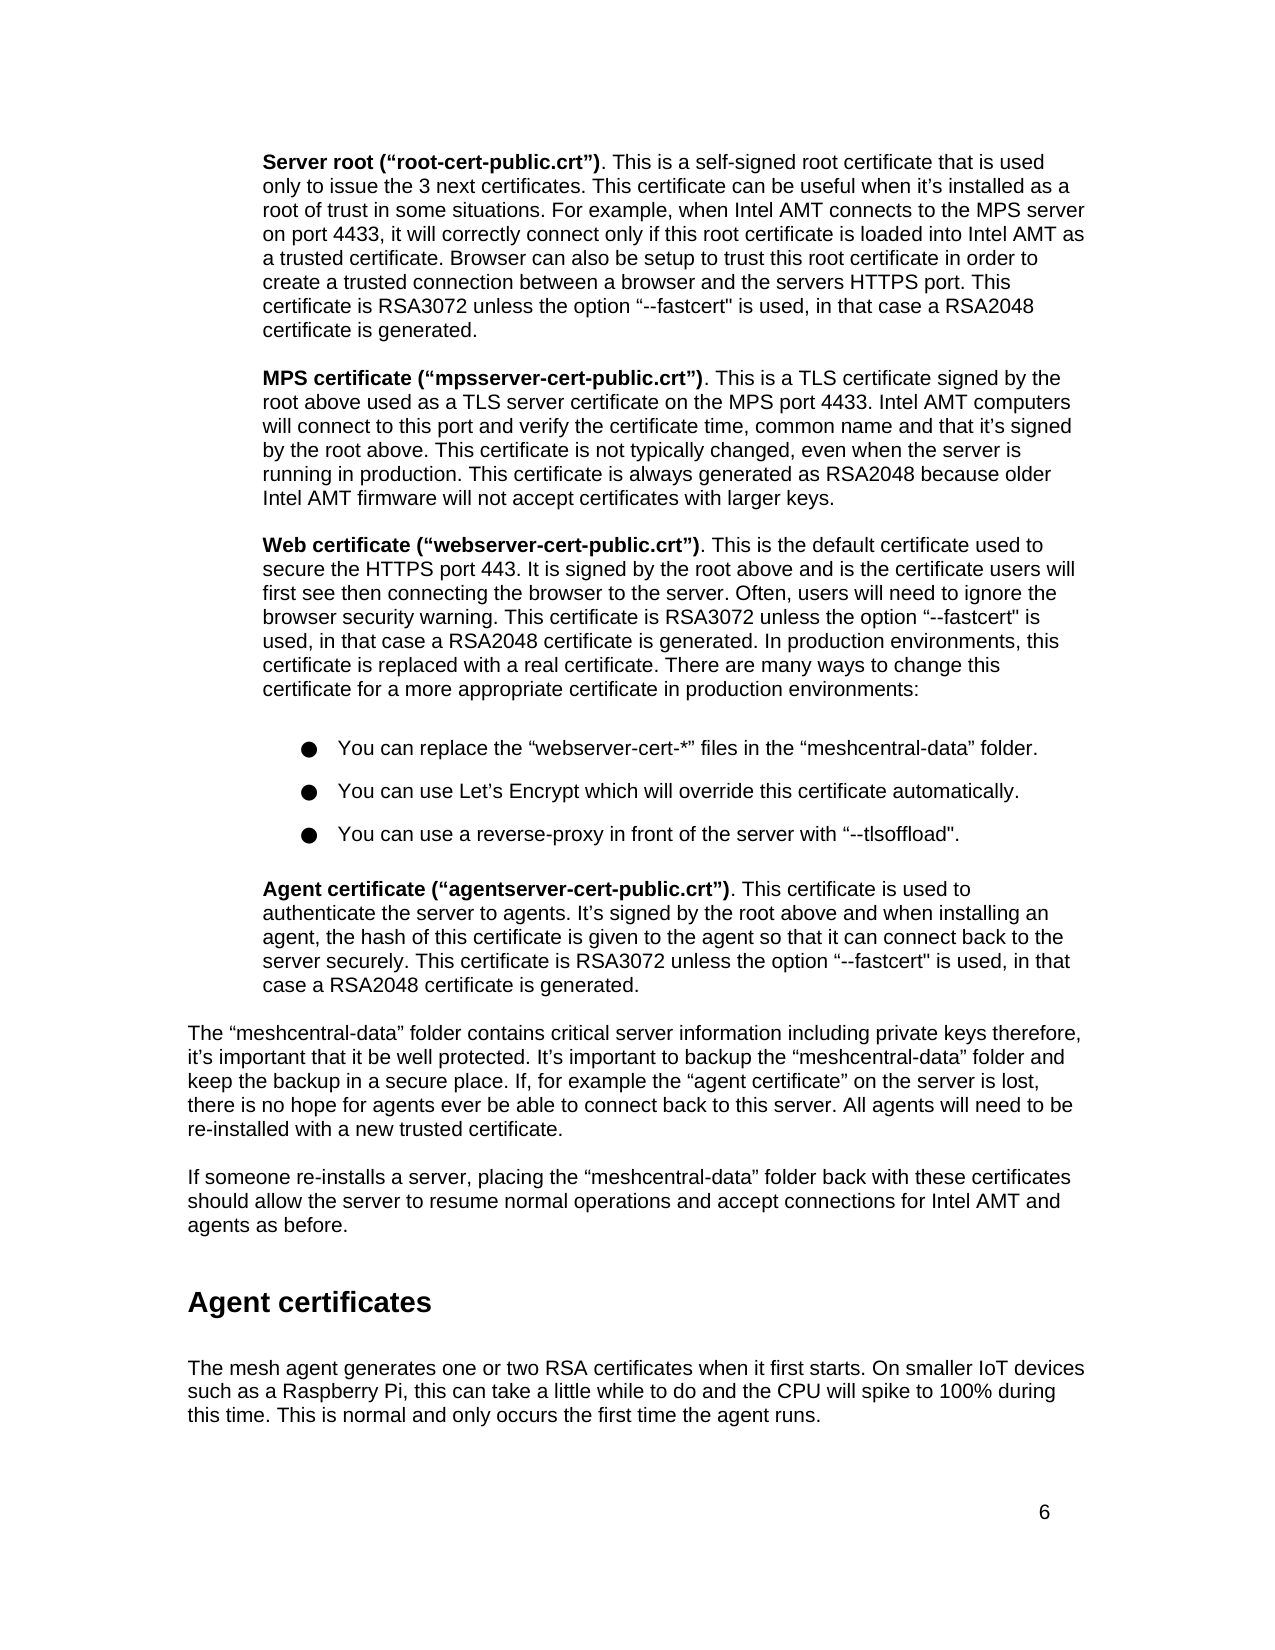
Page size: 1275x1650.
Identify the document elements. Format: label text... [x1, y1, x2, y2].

list You can use a reverse-proxy in front of the server with “--tlsoffload". [300, 810, 1087, 853]
text If someone re-installs a server, placing the “meshcentral-data” folder back with these certificates should allow the server to resume normal operations and accept connections for Intel AMT and agents as before. [187, 1164, 1087, 1236]
text Server root (“root-cert-public.crt”). This is a self-signed root certificate that is used only to issue the 3 next certificates. This certificate can be useful when it’s installed as a root of trust in some situations. For example, when Intel AMT connects to the MPS server on port 4433, it will correctly connect only if this root certificate is loaded into Intel AMT as a trusted certificate. Browser can also be setup to trust this root certificate in order to create a trusted connection between a browser and the servers HTTPS port. This certificate is RSA3072 unless the option “--fastcert" is used, in that case a RSA2048 certificate is generated. [262, 150, 1087, 342]
text The “meshcentral-data” folder contains critical server information including private keys therefore, it’s important that it be well protected. It’s important to backup the “meshcentral-data” folder and keep the backup in a secure place. If, for example the “agent certificate” on the server is lost, there is no hope for agents ever be able to connect back to this server. All agents will need to be re-installed with a new trusted certificate. [187, 1021, 1087, 1141]
text Web certificate (“webserver-cert-public.crt”). This is the default certificate used to secure the HTTPS port 443. It is signed by the root above and is the certificate users will first see then connecting the browser to the server. Often, users will need to ignore the browser security warning. This certificate is RSA3072 unless the option “--fastcert" is used, in that case a RSA2048 certificate is generated. In production environments, this certificate is replaced with a real certificate. There are many ways to change this certificate for a more appropriate certificate in production environments: [262, 533, 1087, 701]
text The mesh agent generates one or two RSA certificates when it first starts. On smaller IoT devices such as a Raspberry Pi, this can take a little while to do and the CPU will spike to 100% during this time. This is normal and only occurs the first time the agent runs. [187, 1355, 1087, 1427]
text MPS certificate (“mpsserver-cert-public.crt”). This is a TLS certificate signed by the root above used as a TLS server certificate on the MPS port 4433. Intel AMT computers will connect to this port and verify the certificate time, common name and that it’s signed by the root above. This certificate is not typically changed, even when the server is running in production. This certificate is always generated as RSA2048 because older Intel AMT firmware will not accept certificates with larger keys. [262, 366, 1087, 509]
list You can use Let’s Encrypt which will override this certificate automatically. [300, 768, 1087, 810]
text Agent certificate (“agentserver-cert-public.crt”). This certificate is used to authenticate the server to agents. It’s signed by the root above and when installing an agent, the hash of this certificate is given to the agent so that it can connect back to the server securely. This certificate is RSA3072 unless the option “--fastcert" is used, in that case a RSA2048 certificate is generated. [262, 877, 1087, 997]
subtitle Agent certificates [187, 1285, 1087, 1319]
list You can replace the “webserver-cert-*” files in the “meshcentral-data” folder. [300, 725, 1087, 768]
